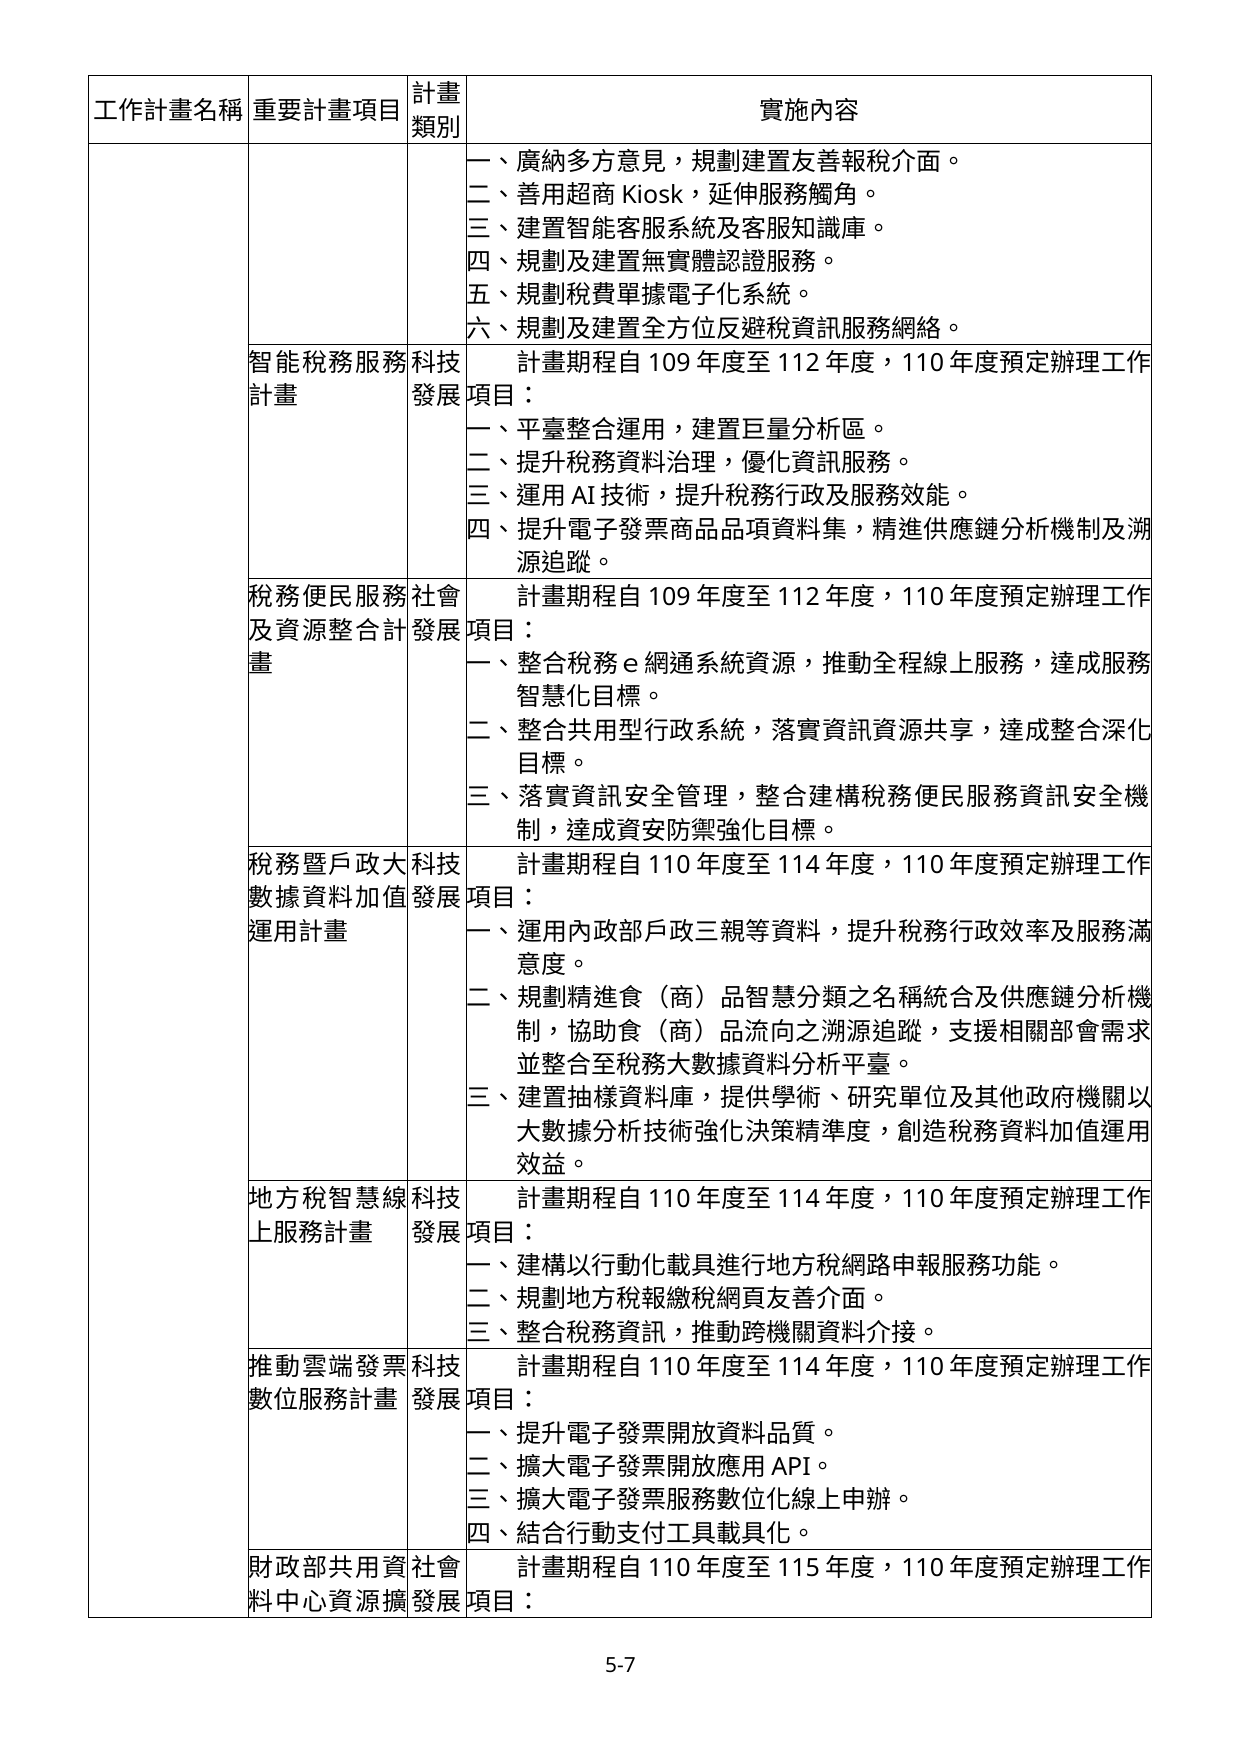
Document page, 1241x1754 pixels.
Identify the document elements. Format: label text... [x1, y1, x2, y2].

table_cell [89, 144, 248, 1617]
table_header 實施內容 [467, 76, 1151, 143]
table_cell 一、廣納多方意見，規劃建置友善報稅介面。 二、善用超商Kiosk，延伸服務觸角。 三、建置智能客服系統及客服知識庫。 四、規劃及建置無實體認證服務。 五、規劃稅費單據電子化系統。 六、規劃及建置全方位反避稅資訊服務網絡。 [467, 144, 1151, 344]
table_cell 計畫期程自110年度至114年度，110年度預定辦理工作項目： 一、運用內政部戶政三親等資料，提升稅務行政效率及服務滿意度。 二、規劃精進食（商）品智慧分類之名稱統合及供應鏈分析機制，協助食（商）品流向之溯源追蹤，支援相關部會需求並整合至稅務大數據資料分析平臺。 三、建置抽樣資料庫，提供學術、研究單位及其他政府機關以大數據分析技術強化決策精準度，創造稅務資料加值運用效益。 [467, 847, 1151, 1180]
table_cell 科技發展 [408, 847, 466, 1180]
table_cell 計畫期程自109年度至112年度，110年度預定辦理工作項目： 一、整合稅務ｅ網通系統資源，推動全程線上服務，達成服務智慧化目標。 二、整合共用型行政系統，落實資訊資源共享，達成整合深化目標。 三、落實資訊安全管理，整合建構稅務便民服務資訊安全機制，達成資安防禦強化目標。 [467, 579, 1151, 846]
table_cell [249, 144, 407, 344]
table_header 工作計畫名稱 [89, 76, 248, 143]
table_cell 計畫期程自110年度至114年度，110年度預定辦理工作項目： 一、提升電子發票開放資料品質。 二、擴大電子發票開放應用API。 三、擴大電子發票服務數位化線上申辦。 四、結合行動支付工具載具化。 [467, 1349, 1151, 1549]
table_header 重要計畫項目 [249, 76, 407, 143]
table_cell 稅務暨戶政大數據資料加值運用計畫 [249, 847, 407, 1180]
table_cell 科技發展 [408, 1349, 466, 1549]
table_cell [408, 144, 466, 344]
table_cell 社會發展 [408, 579, 466, 846]
table_header 計畫類別 [408, 76, 466, 143]
table_cell 科技發展 [408, 345, 466, 578]
table_cell 社會發展 [408, 1550, 466, 1617]
table_cell 計畫期程自110年度至114年度，110年度預定辦理工作項目： 一、建構以行動化載具進行地方稅網路申報服務功能。 二、規劃地方稅報繳稅網頁友善介面。 三、整合稅務資訊，推動跨機關資料介接。 [467, 1181, 1151, 1348]
table_cell 推動雲端發票數位服務計畫 [249, 1349, 407, 1549]
table_cell 計畫期程自109年度至112年度，110年度預定辦理工作項目： 一、平臺整合運用，建置巨量分析區。 二、提升稅務資料治理，優化資訊服務。 三、運用AI技術，提升稅務行政及服務效能。 四、提升電子發票商品品項資料集，精進供應鏈分析機制及溯源追蹤。 [467, 345, 1151, 578]
table_cell 計畫期程自110年度至115年度，110年度預定辦理工作項目： [467, 1550, 1151, 1617]
table_cell 智能稅務服務計畫 [249, 345, 407, 578]
table_cell 稅務便民服務及資源整合計畫 [249, 579, 407, 846]
table_cell 地方稅智慧線上服務計畫 [249, 1181, 407, 1348]
table_cell 科技發展 [408, 1181, 466, 1348]
table_cell 財政部共用資料中心資源擴 [249, 1550, 407, 1617]
